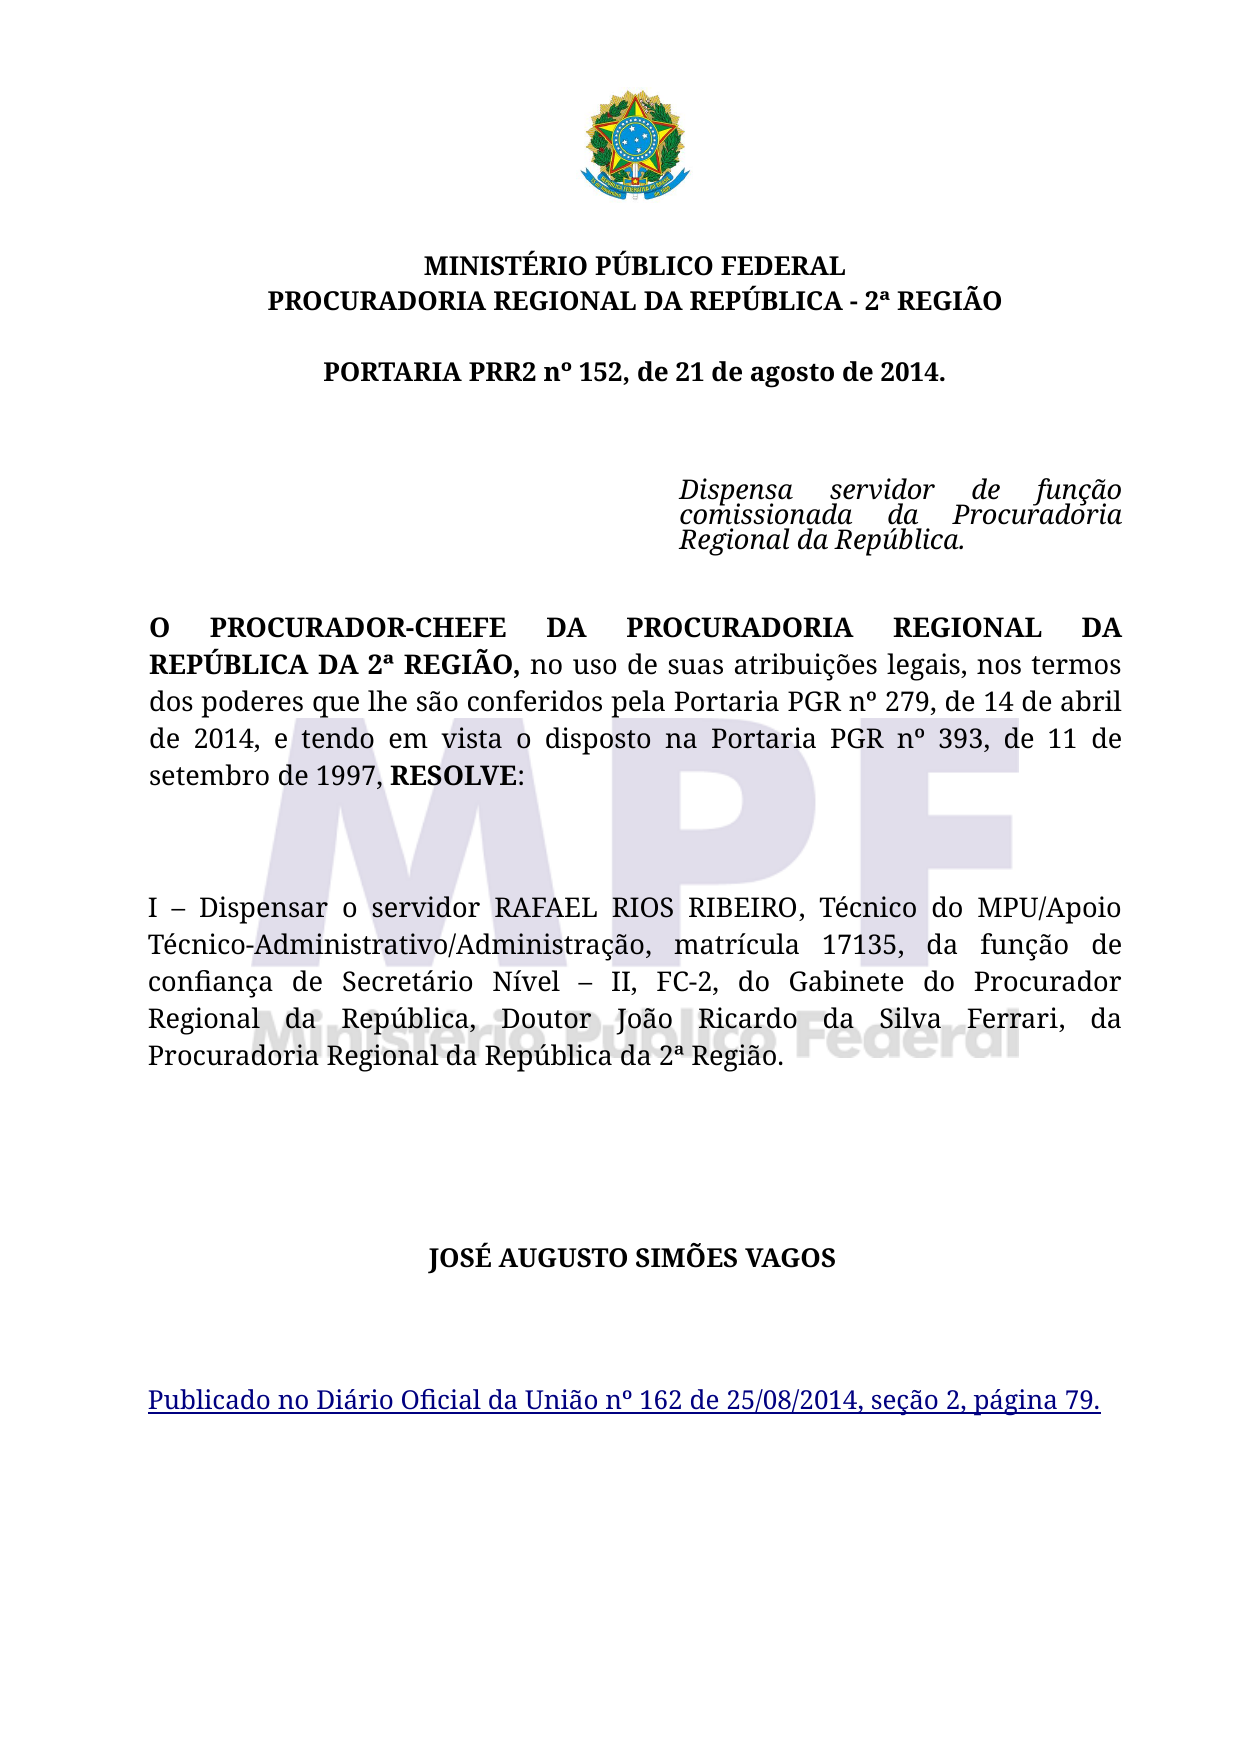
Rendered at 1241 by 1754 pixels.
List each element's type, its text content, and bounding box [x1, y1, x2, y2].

picture [251, 793, 1019, 889]
text Publicado no Diário Oficial da União nº 162 de 25/08/2014, seção 2, página 79. [148, 1382, 1119, 1417]
text JOSÉ AUGUSTO SIMÕES VAGOS [146, 1240, 1119, 1276]
text Dispensa servidor de função comissionada da Procuradoria Regional da República. [679, 479, 1122, 554]
text PROCURADORIA REGIONAL DA REPÚBLICA - 2ª REGIÃO [148, 283, 1122, 318]
picture [576, 87, 694, 203]
text MINISTÉRIO PÚBLICO FEDERAL [148, 247, 1122, 283]
text PORTARIA PRR2 nº 152, de 21 de agosto de 2014. [148, 354, 1122, 389]
text I – Dispensar o servidor RAFAEL RIOS RIBEIRO, Técnico do MPU/Apoio Técnico-Administrativo/Administração, matrícula 17135, da função de confiança de Secretário Nível – II, FC-2, do Gabinete do Procurador Regional da República, Doutor João Ricardo da Silva Ferrari, da Procuradoria Regional da República da 2ª Região. [148, 889, 1122, 1073]
text O PROCURADOR-CHEFE DA PROCURADORIA REGIONAL DA REPÚBLICA DA 2ª REGIÃO, no uso de suas atribuições legais, nos termos dos poderes que lhe são conferidos pela Portaria PGR nº 279, de 14 de abril de 2014, e tendo em vista o disposto na Portaria PGR nº 393, de 11 de setembro de 1997, RESOLVE: [149, 609, 1122, 793]
